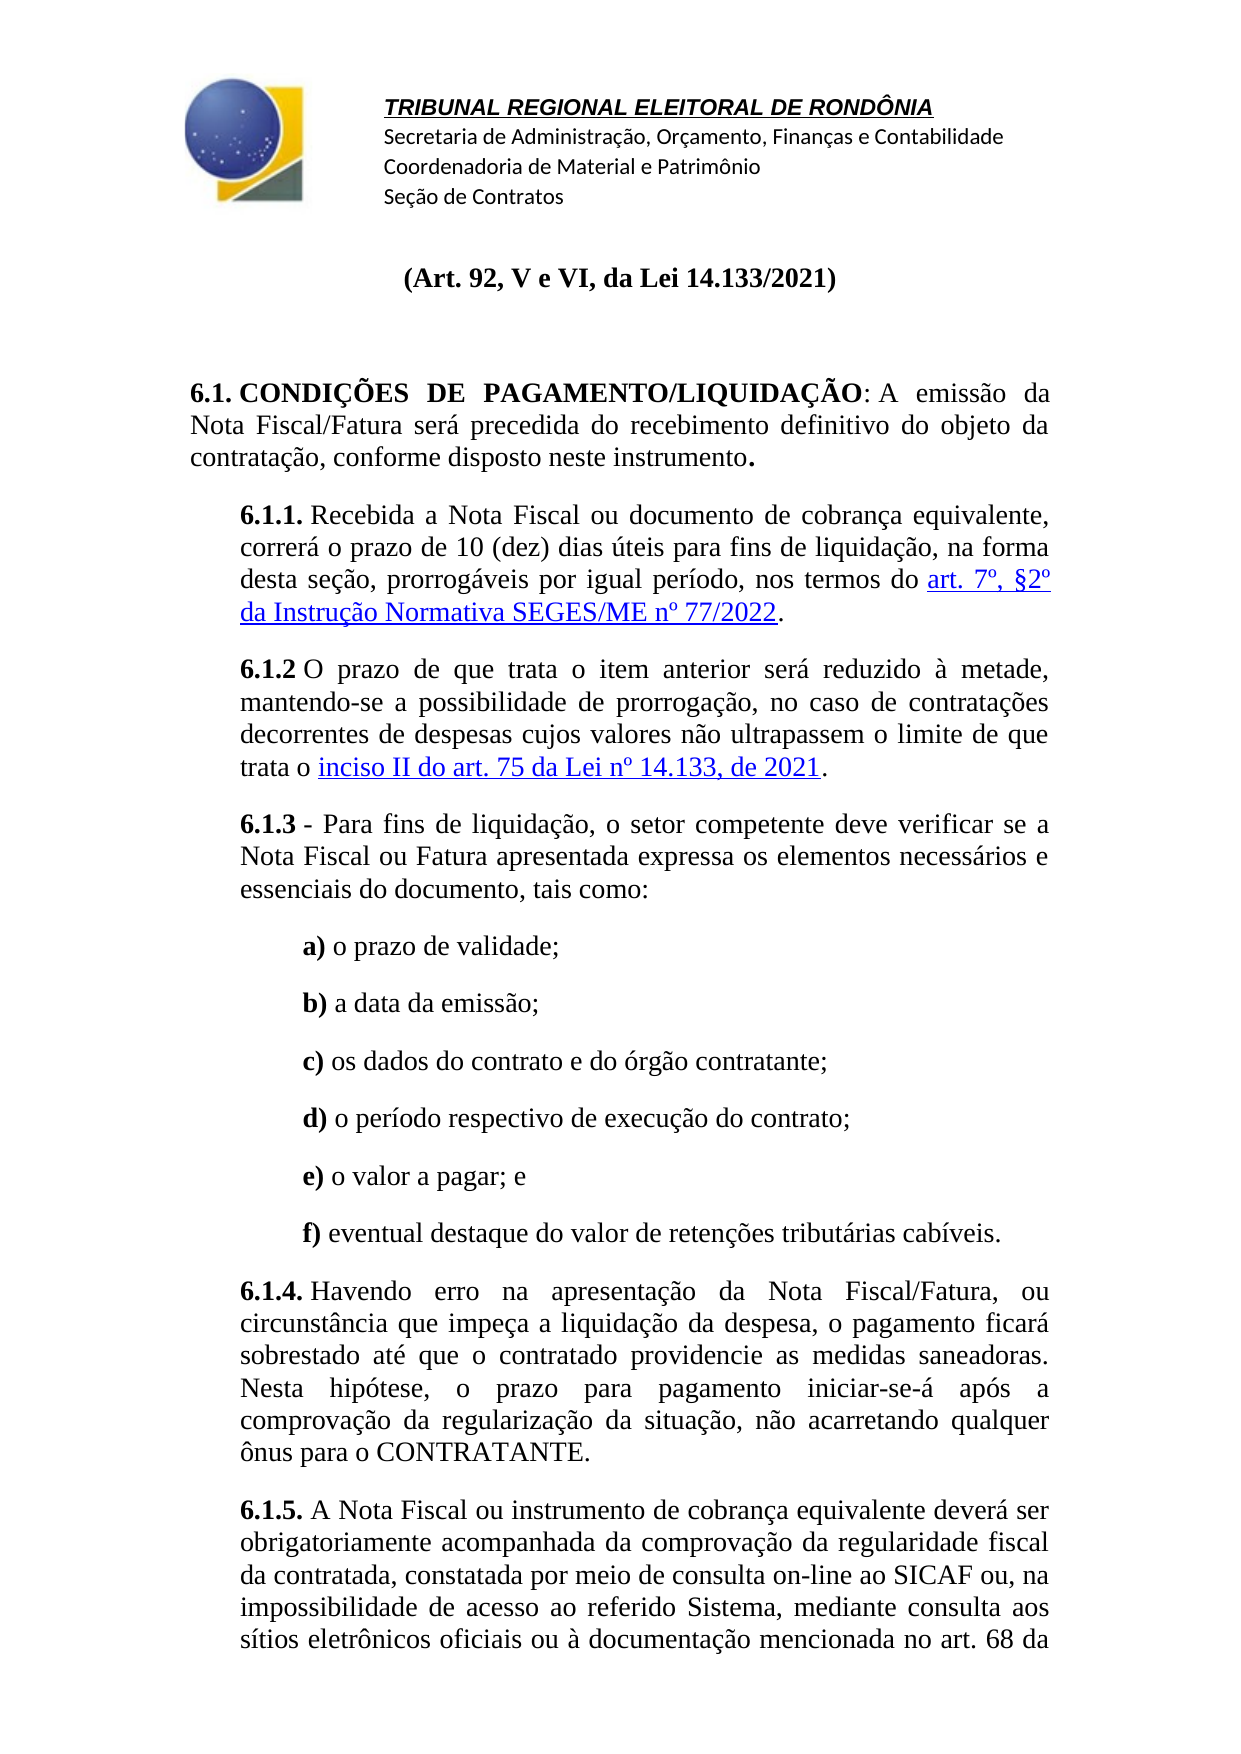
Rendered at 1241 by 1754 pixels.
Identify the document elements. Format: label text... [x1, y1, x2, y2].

text f) eventual destaque do valor de retenções tributárias cabíveis. [302, 1216, 1051, 1248]
text 6.1.5. A Nota Fiscal ou instrumento de cobrança equivalente deverá ser obrigatoriamente acompanhada da comprovação da regularidade fiscal da contratada, constatada por meio de consulta on-line ao SICAF ou, na impossibilidade de acesso ao referido Sistema, mediante consulta aos sítios eletrônicos oficiais ou à documentação mencionada no art. 68 da [240, 1493, 1051, 1655]
text (Art. 92, V e VI, da Lei 14.133/2021) [190, 261, 1051, 293]
text c) os dados do contrato e do órgão contratante; [302, 1044, 1051, 1076]
text 6.1.2 O prazo de que trata o item anterior será reduzido à metade, mantendo-se a possibilidade de prorrogação, no caso de contratações decorrentes de despesas cujos valores não ultrapassem o limite de que trata o inciso II do art. 75 da Lei nº 14.133, de 2021. [240, 652, 1051, 782]
text a) o prazo de validade; [302, 929, 1051, 962]
text 6.1.3 - Para fins de liquidação, o setor competente deve verificar se a Nota Fiscal ou Fatura apresentada expressa os elementos necessários e essenciais do documento, tais como: [240, 807, 1051, 904]
text e) o valor a pagar; e [302, 1159, 1051, 1191]
text b) a data da emissão; [302, 987, 1051, 1019]
text 6.1.1. Recebida a Nota Fiscal ou documento de cobrança equivalente, correrá o prazo de 10 (dez) dias úteis para fins de liquidação, na forma desta seção, prorrogáveis por igual período, nos termos do art. 7º, §2º da Instrução Normativa SEGES/ME nº 77/2022. [240, 498, 1051, 627]
text 6.1. CONDIÇÕES DE PAGAMENTO/LIQUIDAÇÃO: A emissão da Nota Fiscal/Fatura será precedida do recebimento definitivo do objeto da contratação, conforme disposto neste instrumento. [190, 376, 1051, 473]
text d) o período respectivo de execução do contrato; [302, 1101, 1051, 1134]
text 6.1.4. Havendo erro na apresentação da Nota Fiscal/Fatura, ou circunstância que impeça a liquidação da despesa, o pagamento ficará sobrestado até que o contratado providencie as medidas saneadoras. Nesta hipótese, o prazo para pagamento iniciar-se-á após a comprovação da regularização da situação, não acarretando qualquer ônus para o CONTRATANTE. [240, 1273, 1051, 1468]
